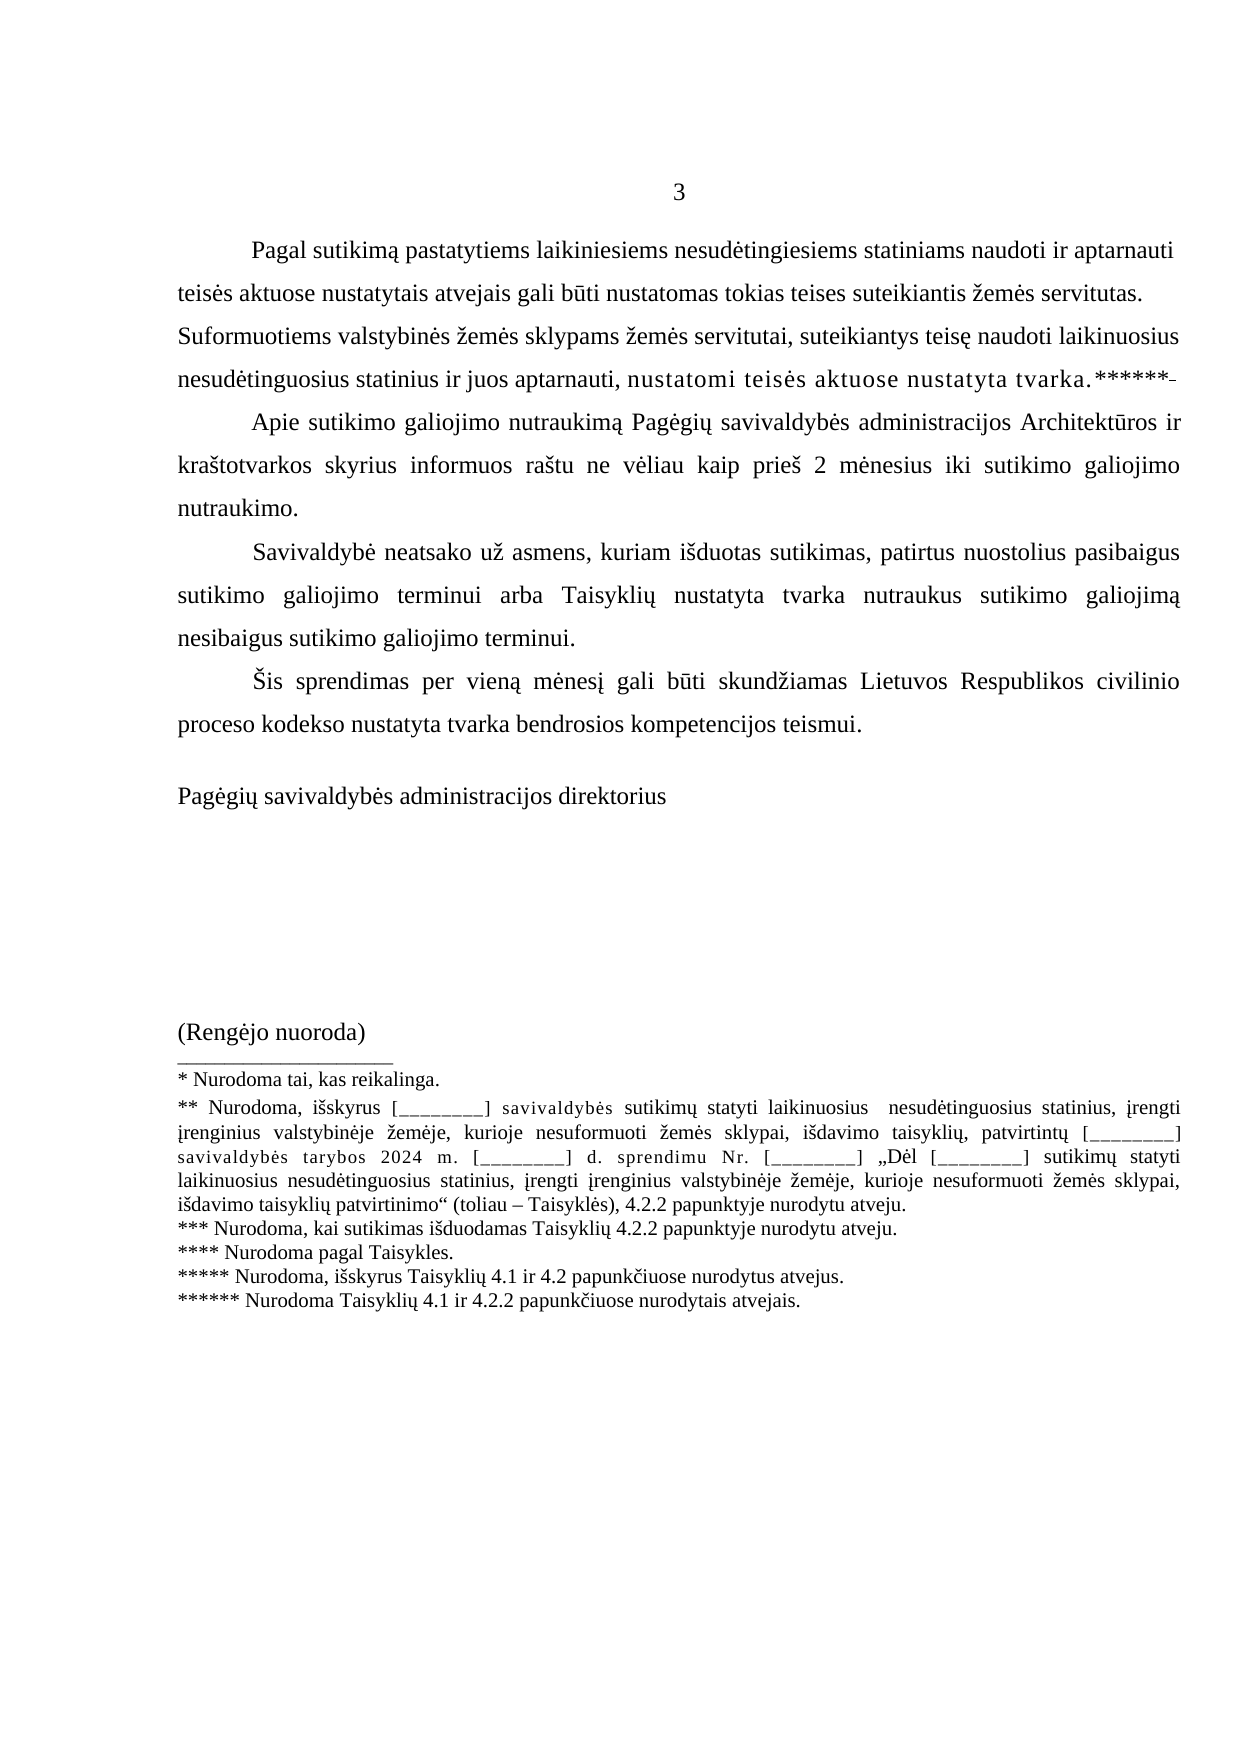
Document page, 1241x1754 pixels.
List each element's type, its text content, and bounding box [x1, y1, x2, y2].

text ****** Nurodoma Taisyklių 4.1 ir 4.2.2 papunkčiuose nurodytais atvejais. [177, 1288, 1181, 1312]
text Pagal sutikimą pastatytiems laikiniesiems nesudėtingiesiems statiniams naudoti ir aptarnauti teisės aktuose nustatytais atvejais gali būti nustatomas tokias teises suteikiantis žemės servitutas. Suformuotiems valstybinės žemės sklypams žemės servitutai, suteikiantys teisę naudoti laikinuosius nesudėtinguosius statinius ir juos aptarnauti, nustatomi teisės aktuose nustatyta tvarka.****** [177, 235, 1181, 393]
text Šis sprendimas per vieną mėnesį gali būti skundžiamas Lietuvos Respublikos civilinio proceso kodekso nustatyta tvarka bendrosios kompetencijos teismui. [177, 666, 1181, 738]
text ***** Nurodoma, išskyrus Taisyklių 4.1 ir 4.2 papunkčiuose nurodytus atvejus. [177, 1264, 1181, 1288]
text ** Nurodoma, išskyrus [________] savivaldybės sutikimų statyti laikinuosius nesudėtinguosius statinius, įrengti įrenginius valstybinėje žemėje, kurioje nesuformuoti žemės sklypai, išdavimo taisyklių, patvirtintų [________] savivaldybės tarybos 2024 m. [________] d. sprendimu Nr. [________] „Dėl [________] sutikimų statyti laikinuosius nesudėtinguosius statinius, įrengti įrenginius valstybinėje žemėje, kurioje nesuformuoti žemės sklypai, išdavimo taisyklių patvirtinimo“ (toliau – Taisyklės), 4.2.2 papunktyje nurodytu atveju. [177, 1091, 1181, 1216]
text (Rengėjo nuoroda) [177, 1017, 1181, 1045]
text Pagėgių savivaldybės administracijos direktorius [177, 781, 1181, 810]
text Savivaldybė neatsako už asmens, kuriam išduotas sutikimas, patirtus nuostolius pasibaigus sutikimo galiojimo terminui arba Taisyklių nustatyta tvarka nutraukus sutikimo galiojimą nesibaigus sutikimo galiojimo terminui. [177, 537, 1181, 652]
text **** Nurodoma pagal Taisykles. [177, 1240, 1181, 1264]
text _______________________ [177, 1045, 1181, 1067]
text *** Nurodoma, kai sutikimas išduodamas Taisyklių 4.2.2 papunktyje nurodytu atveju. [177, 1216, 1181, 1240]
text Apie sutikimo galiojimo nutraukimą Pagėgių savivaldybės administracijos Architektūros ir kraštotvarkos skyrius informuos raštu ne vėliau kaip prieš 2 mėnesius iki sutikimo galiojimo nutraukimo. [177, 407, 1181, 522]
text * Nurodoma tai, kas reikalinga. [177, 1067, 1181, 1091]
